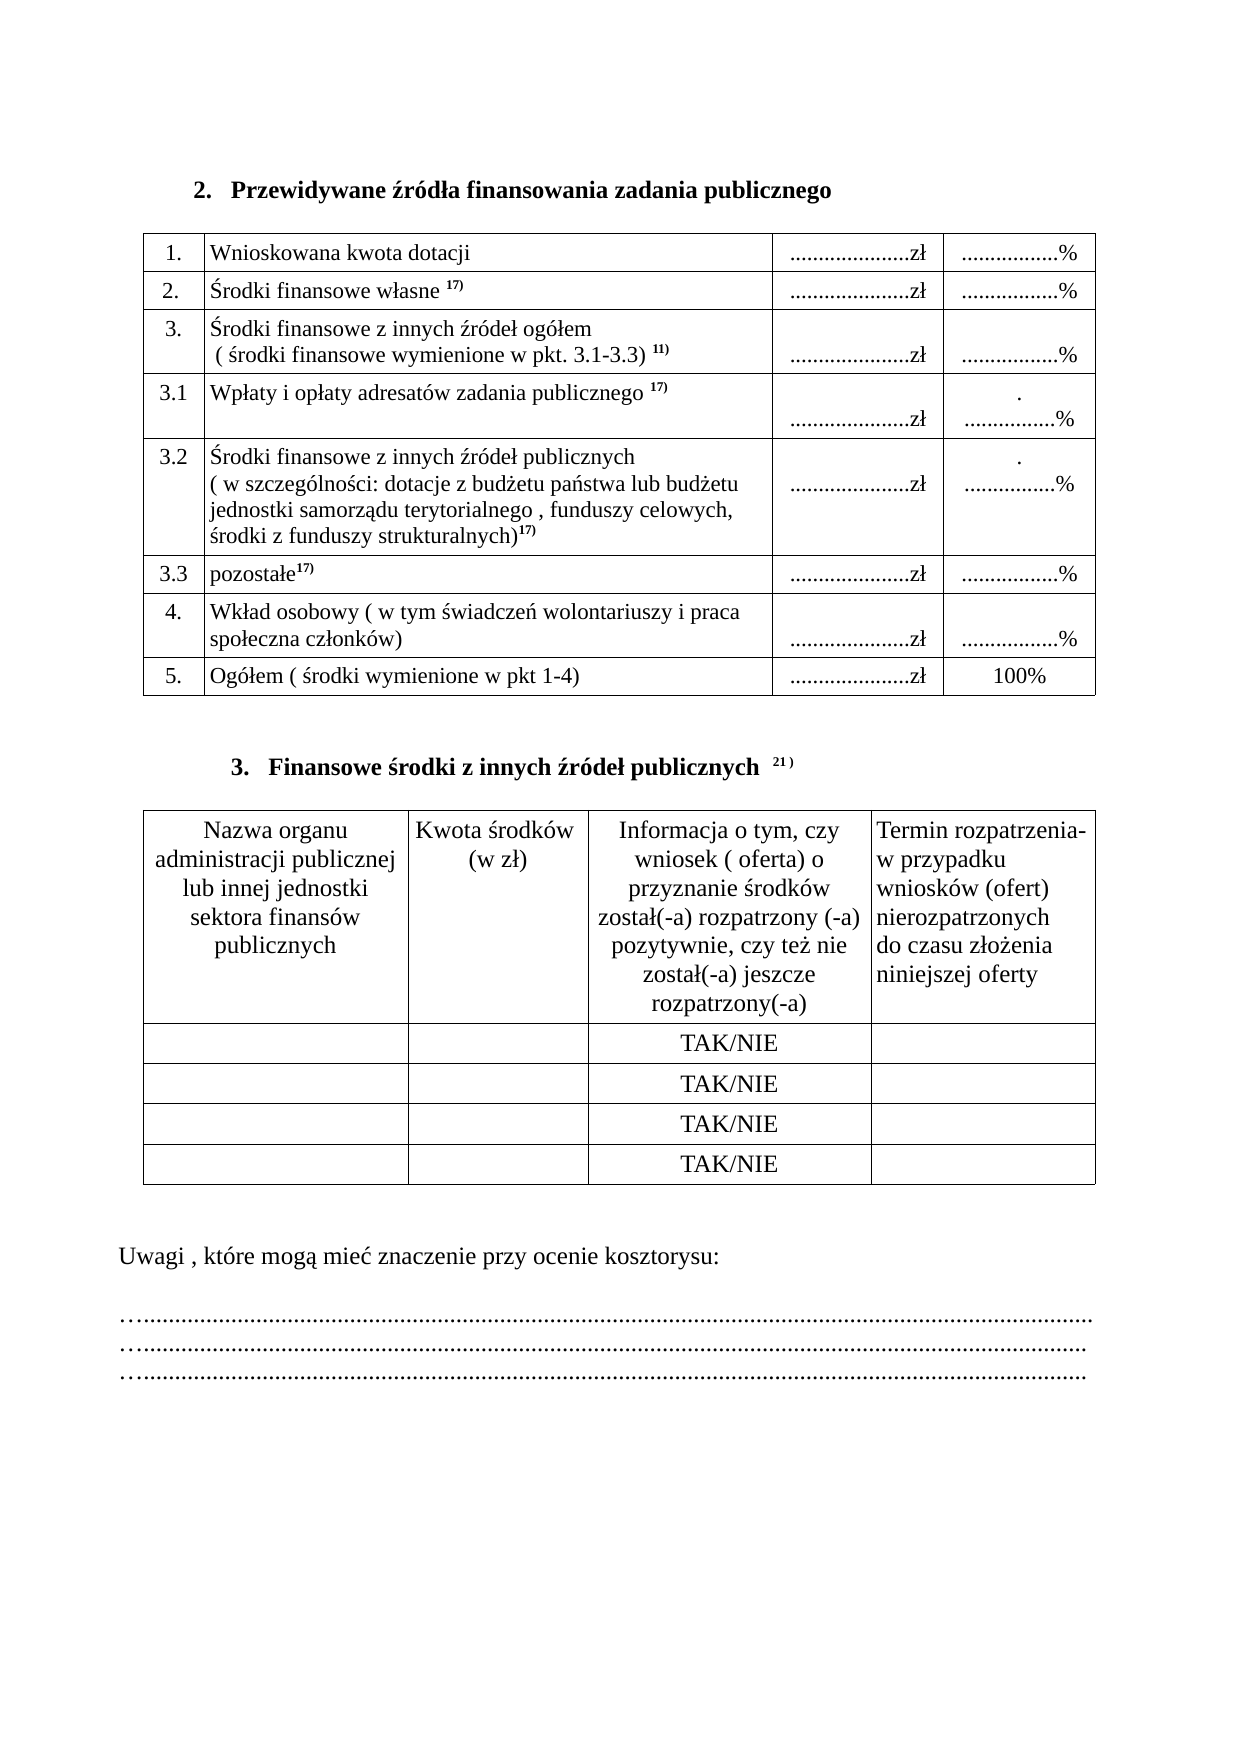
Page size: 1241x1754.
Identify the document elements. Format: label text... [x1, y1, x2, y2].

table_cell [144, 1064, 408, 1103]
table_cell .................% [944, 594, 1095, 657]
table_cell 3.3 [144, 556, 204, 592]
table_cell TAK/NIE [589, 1024, 871, 1063]
table_header Informacja o tym, czy wniosek ( oferta) o przyznanie środków został(-a) rozpatrzony (-a) pozytywnie, czy też nie został(-a) jeszcze rozpatrzony(-a) [589, 811, 871, 1022]
table_cell 4. [144, 594, 204, 657]
list Finansowe środki z innych źródeł publicznych 21 ) [231, 752, 1122, 781]
table_cell Wkład osobowy ( w tym świadczeń wolontariuszy i praca społeczna członków) [205, 594, 772, 657]
text …....................................................................................................................................................... [118, 1328, 1122, 1356]
table_cell .....................zł [773, 658, 943, 694]
table_cell .................% [944, 556, 1095, 592]
table_cell .....................zł [773, 374, 943, 437]
table_header Kwota środków (w zł) [409, 811, 588, 1022]
table_cell .................% [944, 272, 1095, 309]
table_cell [872, 1024, 1095, 1063]
table_cell [872, 1104, 1095, 1143]
table_cell TAK/NIE [589, 1064, 871, 1103]
table_cell Środki finansowe własne 17) [205, 272, 772, 309]
table_header .....................zł [773, 234, 943, 271]
text Uwagi , które mogą mieć znaczenie przy ocenie kosztorysu: [118, 1241, 1122, 1270]
list Przewidywane źródła finansowania zadania publicznego [193, 176, 1122, 204]
table_cell TAK/NIE [589, 1145, 871, 1184]
table_cell [409, 1024, 588, 1063]
table_cell [144, 1104, 408, 1143]
table_cell [872, 1145, 1095, 1184]
table_cell pozostałe17) [205, 556, 772, 592]
table_cell 2. [144, 272, 204, 309]
table_cell .....................zł [773, 272, 943, 309]
table_cell 3. [144, 310, 204, 373]
table_cell .....................zł [773, 556, 943, 592]
table_cell .....................zł [773, 310, 943, 373]
table_header 1. [144, 234, 204, 271]
table_cell 100% [944, 658, 1095, 694]
table_cell 3.2 [144, 439, 204, 554]
table_header .................% [944, 234, 1095, 271]
table_cell .................% [944, 310, 1095, 373]
text …....................................................................................................................................................... [118, 1356, 1122, 1385]
table_cell [144, 1145, 408, 1184]
table_header Wnioskowana kwota dotacji [205, 234, 772, 271]
table_cell [409, 1145, 588, 1184]
table_cell .....................zł [773, 594, 943, 657]
table_cell Środki finansowe z innych źródeł ogółem ( środki finansowe wymienione w pkt. 3.1-3.3) 11) [205, 310, 772, 373]
table_cell Ogółem ( środki wymienione w pkt 1-4) [205, 658, 772, 694]
table_cell . ................% [944, 439, 1095, 554]
table_cell Wpłaty i opłaty adresatów zadania publicznego 17) [205, 374, 772, 437]
table_cell 3.1 [144, 374, 204, 437]
table_cell .....................zł [773, 439, 943, 554]
table_header Nazwa organu administracji publicznej lub innej jednostki sektora finansów publicznych [144, 811, 408, 1022]
table_header Termin rozpatrzenia- w przypadku wniosków (ofert) nierozpatrzonych do czasu złożenia niniejszej oferty [872, 811, 1095, 1022]
table_cell [409, 1064, 588, 1103]
table_cell TAK/NIE [589, 1104, 871, 1143]
table_cell [409, 1104, 588, 1143]
table_cell [144, 1024, 408, 1063]
table_cell [872, 1064, 1095, 1103]
table_cell 5. [144, 658, 204, 694]
table_cell Środki finansowe z innych źródeł publicznych ( w szczególności: dotacje z budżetu państwa lub budżetu jednostki samorządu terytorialnego , funduszy celowych, środki z funduszy strukturalnych)17) [205, 439, 772, 554]
table_cell . ................% [944, 374, 1095, 437]
text …........................................................................................................................................................ [118, 1299, 1122, 1328]
